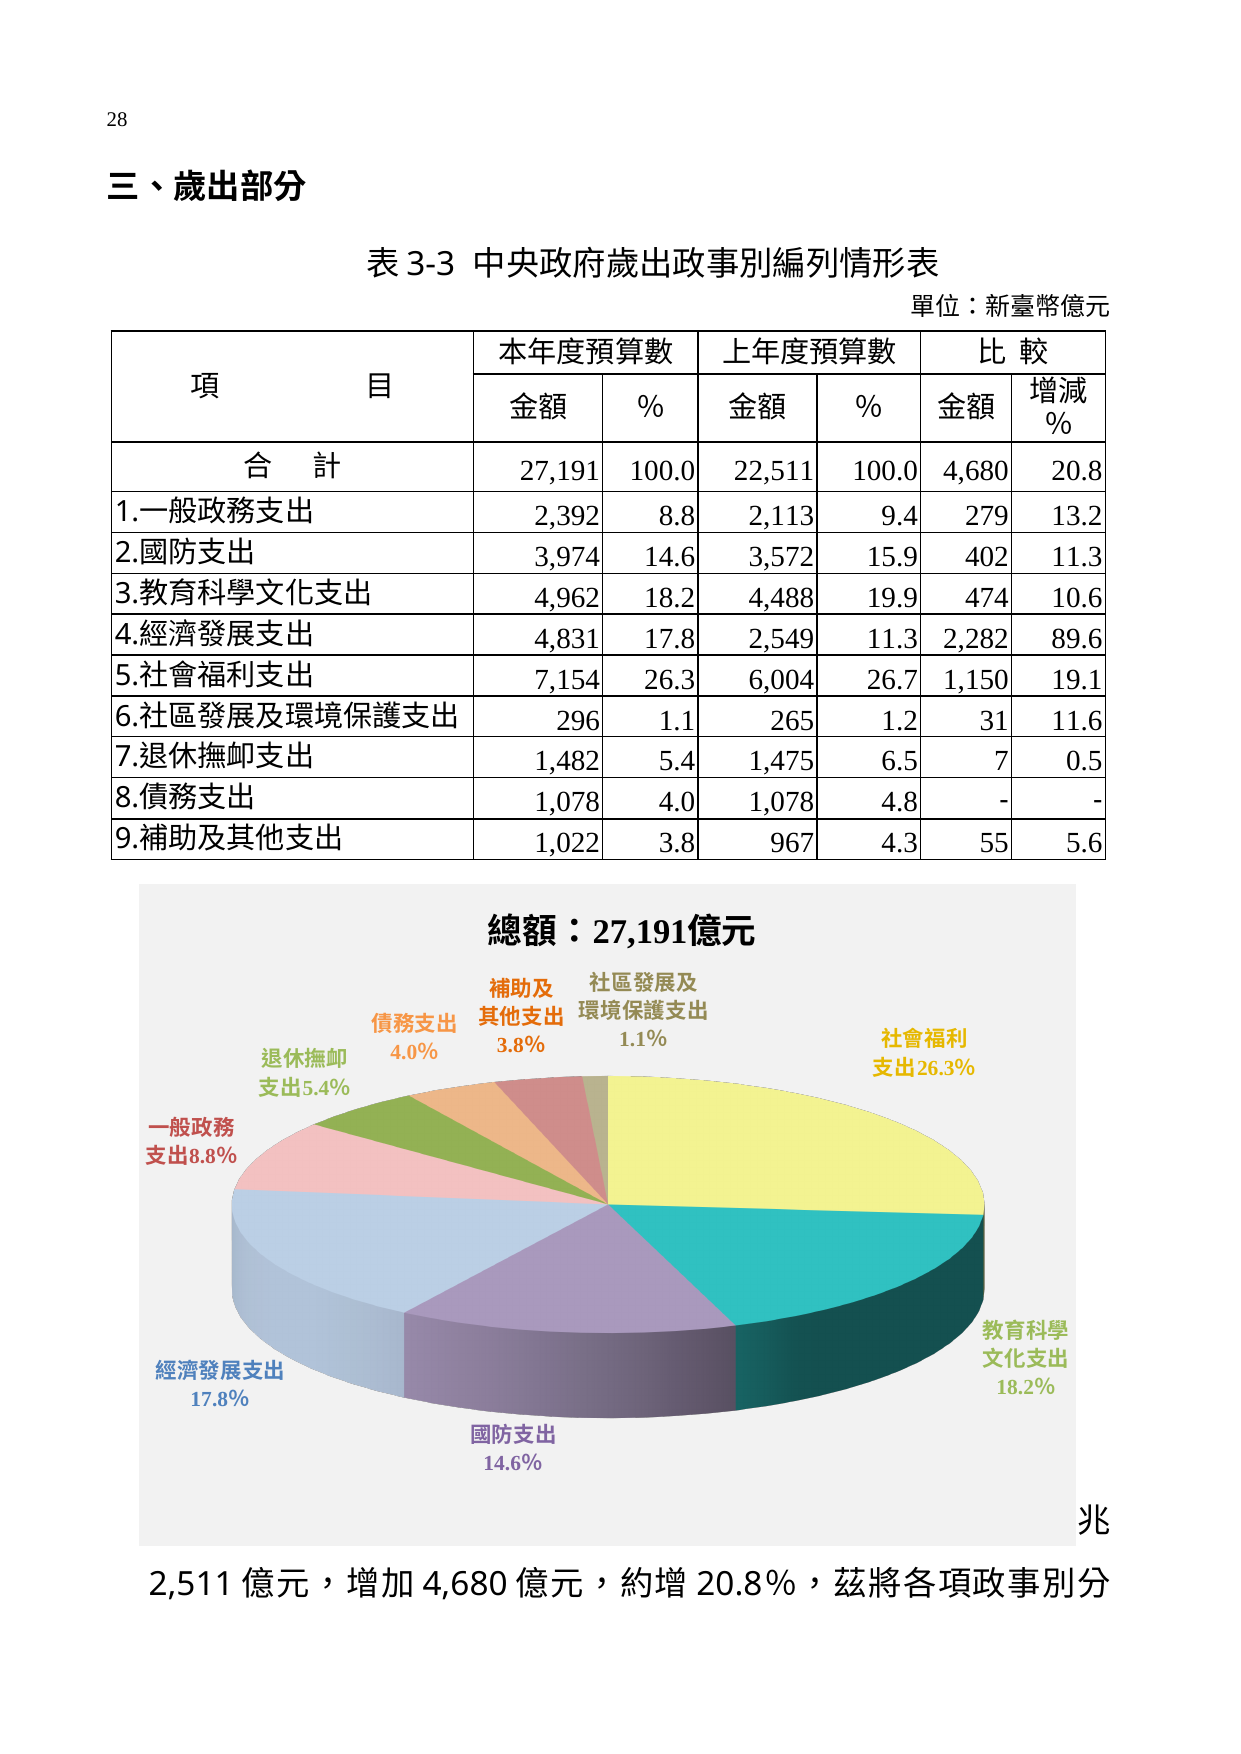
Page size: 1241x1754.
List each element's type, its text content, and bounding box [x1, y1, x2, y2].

table_cell 1.一般政務支出 [112, 492, 473, 532]
table_cell ％ [603, 375, 697, 441]
table_cell - [921, 778, 1011, 818]
table_cell 8.債務支出 [112, 778, 473, 818]
table_cell 3,572 [699, 533, 816, 572]
table_cell 474 [921, 574, 1011, 613]
table_cell 1,078 [474, 778, 602, 818]
table_cell 5.社會福利支出 [112, 656, 473, 695]
table_cell 15.9 [818, 533, 920, 572]
table_cell 2.國防支出 [112, 533, 473, 572]
text 圖3-3 112年度總預算案歲出分配 [1077, 1446, 1110, 1494]
table_cell 4.8 [818, 778, 920, 818]
table_cell 26.7 [818, 656, 920, 695]
table_cell 7,154 [474, 656, 602, 695]
table_cell 402 [921, 533, 1011, 572]
table_cell 1,475 [699, 737, 816, 777]
table_cell 金額 [921, 375, 1011, 441]
text 表3-3 中央政府歲出政事別編列情形表 [106, 232, 1110, 287]
table_cell 4,962 [474, 574, 602, 613]
table_cell 100.0 [603, 443, 697, 491]
table_cell 4,831 [474, 615, 602, 654]
table_cell 0.5 [1012, 737, 1105, 777]
table_cell 19.1 [1012, 656, 1105, 695]
table_cell ％ [818, 375, 920, 441]
table_cell 4.3 [818, 820, 920, 859]
table_header 上年度預算數 [699, 332, 920, 373]
table_cell 279 [921, 492, 1011, 532]
table_cell 4,488 [699, 574, 816, 613]
table_cell 265 [699, 697, 816, 736]
table_cell 22,511 [699, 443, 816, 491]
table_cell 9.4 [818, 492, 920, 532]
table_cell 5.6 [1012, 820, 1105, 859]
table_cell 7 [921, 737, 1011, 777]
table_cell 增減 ％ [1012, 375, 1105, 441]
table_cell 2,282 [921, 615, 1011, 654]
text 112年度總預算歲出編列2兆7,191億元，較上年度2兆2,511億元，增加4,680億元，約增20.8％，茲將各項政事別分 [148, 1494, 1110, 1606]
table_cell 100.0 [818, 443, 920, 491]
table_cell 26.3 [603, 656, 697, 695]
table_cell 2,392 [474, 492, 602, 532]
table_cell 17.8 [603, 615, 697, 654]
table_cell 4.0 [603, 778, 697, 818]
table_cell 1,078 [699, 778, 816, 818]
table_cell 1,022 [474, 820, 602, 859]
table_cell 10.6 [1012, 574, 1105, 613]
text 三、歲出部分 [106, 165, 1110, 207]
table_cell 4.經濟發展支出 [112, 615, 473, 654]
table_cell 1,150 [921, 656, 1011, 695]
table_header 本年度預算數 [474, 332, 697, 373]
table_cell 6,004 [699, 656, 816, 695]
table_cell 31 [921, 697, 1011, 736]
table_header 比 較 [921, 332, 1105, 373]
text 圖3-3 112年度總預算案歲出分配 [106, 1446, 139, 1494]
table_cell 13.2 [1012, 492, 1105, 532]
table_cell 6.社區發展及環境保護支出 [112, 697, 473, 736]
table_cell 89.6 [1012, 615, 1105, 654]
table_cell 6.5 [818, 737, 920, 777]
table_cell 2,549 [699, 615, 816, 654]
table_cell 11.3 [1012, 533, 1105, 572]
table_cell 1,482 [474, 737, 602, 777]
table_cell 20.8 [1012, 443, 1105, 491]
table_cell 3,974 [474, 533, 602, 572]
table_cell 296 [474, 697, 602, 736]
table_cell 1.1 [603, 697, 697, 736]
table_cell 27,191 [474, 443, 602, 491]
table_cell 18.2 [603, 574, 697, 613]
table_cell 1.2 [818, 697, 920, 736]
table_cell 3.8 [603, 820, 697, 859]
table_cell 4,680 [921, 443, 1011, 491]
table_cell 11.6 [1012, 697, 1105, 736]
table_cell 3.教育科學文化支出 [112, 574, 473, 613]
table_cell 金額 [474, 375, 602, 441]
table_cell 19.9 [818, 574, 920, 613]
table_cell 合 計 [112, 443, 473, 491]
table_cell 5.4 [603, 737, 697, 777]
table_cell 14.6 [603, 533, 697, 572]
table_cell 11.3 [818, 615, 920, 654]
text 單位：新臺幣億元 [106, 287, 1110, 323]
table_cell 55 [921, 820, 1011, 859]
table_cell 8.8 [603, 492, 697, 532]
table_cell - [1012, 778, 1105, 818]
table_cell 9.補助及其他支出 [112, 820, 473, 859]
table_cell 7.退休撫卹支出 [112, 737, 473, 777]
table_cell 967 [699, 820, 816, 859]
table_cell 金額 [699, 375, 816, 441]
table_header 項 目 [112, 332, 473, 441]
table_cell 2,113 [699, 492, 816, 532]
